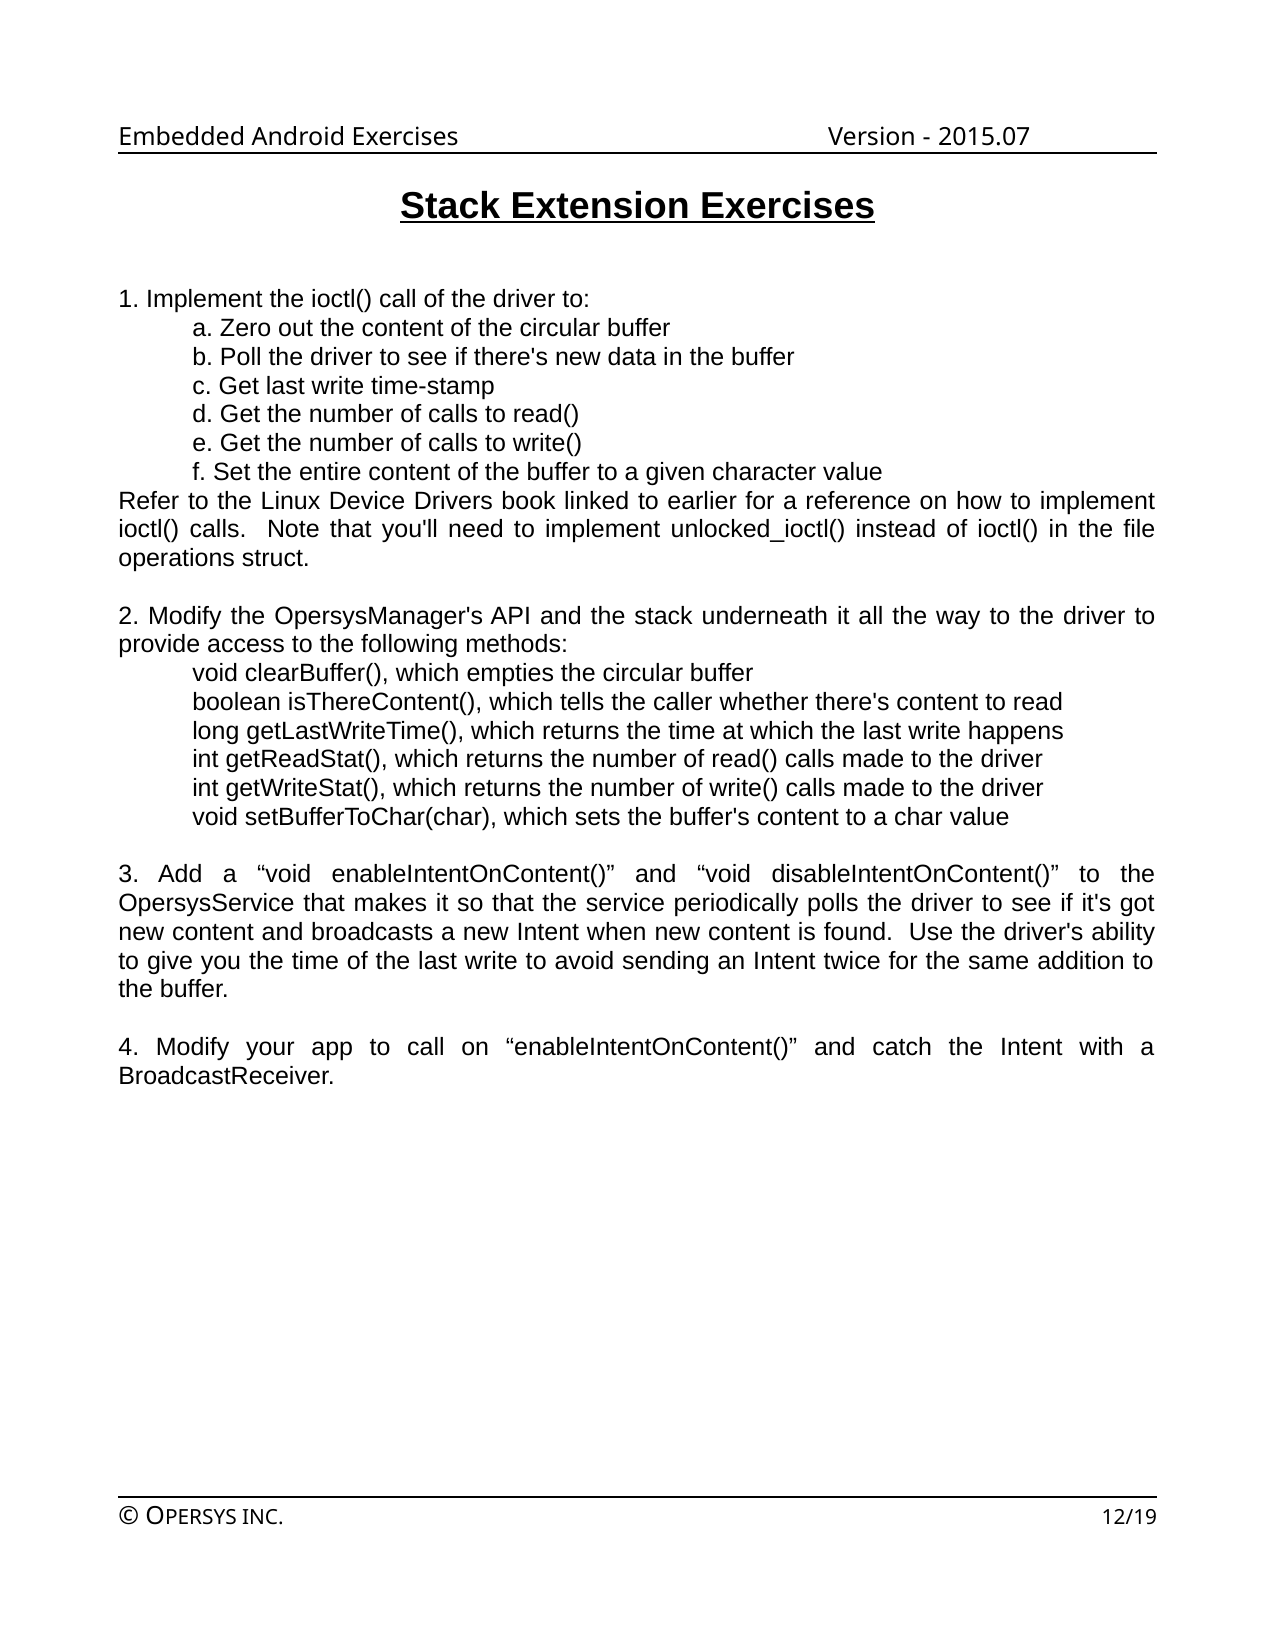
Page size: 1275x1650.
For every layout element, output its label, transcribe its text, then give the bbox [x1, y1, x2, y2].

text Stack Extension Exercises [118, 184, 1157, 227]
text 4. Modify your app to call on “enableIntentOnContent()” and catch the Intent with a BroadcastReceiver. [118, 1032, 1157, 1089]
text a. Zero out the content of the circular buffer [192, 313, 1157, 342]
text Refer to the Linux Device Drivers book linked to earlier for a reference on how to implement ioctl() calls. Note that you'll need to implement unlocked_ioctl() instead of ioctl() in the file operations struct. [118, 486, 1157, 572]
text c. Get last write time-stamp [192, 371, 1157, 399]
text int getReadStat(), which returns the number of read() calls made to the driver [192, 744, 1157, 773]
text void setBufferToChar(char), which sets the buffer's content to a char value [192, 802, 1157, 831]
text d. Get the number of calls to read() [192, 399, 1157, 428]
text long getLastWriteTime(), which returns the time at which the last write happens [192, 716, 1157, 744]
text 1. Implement the ioctl() call of the driver to: [118, 284, 1157, 313]
text void clearBuffer(), which empties the circular buffer [192, 658, 1157, 687]
text e. Get the number of calls to write() [192, 428, 1157, 457]
text int getWriteStat(), which returns the number of write() calls made to the driver [192, 773, 1157, 802]
text f. Set the entire content of the buffer to a given character value [192, 457, 1157, 486]
text b. Poll the driver to see if there's new data in the buffer [192, 342, 1157, 371]
text 2. Modify the OpersysManager's API and the stack underneath it all the way to the driver to provide access to the following methods: [118, 601, 1157, 658]
text boolean isThereContent(), which tells the caller whether there's content to read [192, 687, 1157, 716]
text 3. Add a “void enableIntentOnContent()” and “void disableIntentOnContent()” to the OpersysService that makes it so that the service periodically polls the driver to see if it's got new content and broadcasts a new Intent when new content is found. Use the driver's ability to give you the time of the last write to avoid sending an Intent twice for the same addition to the buffer. [118, 859, 1157, 1003]
